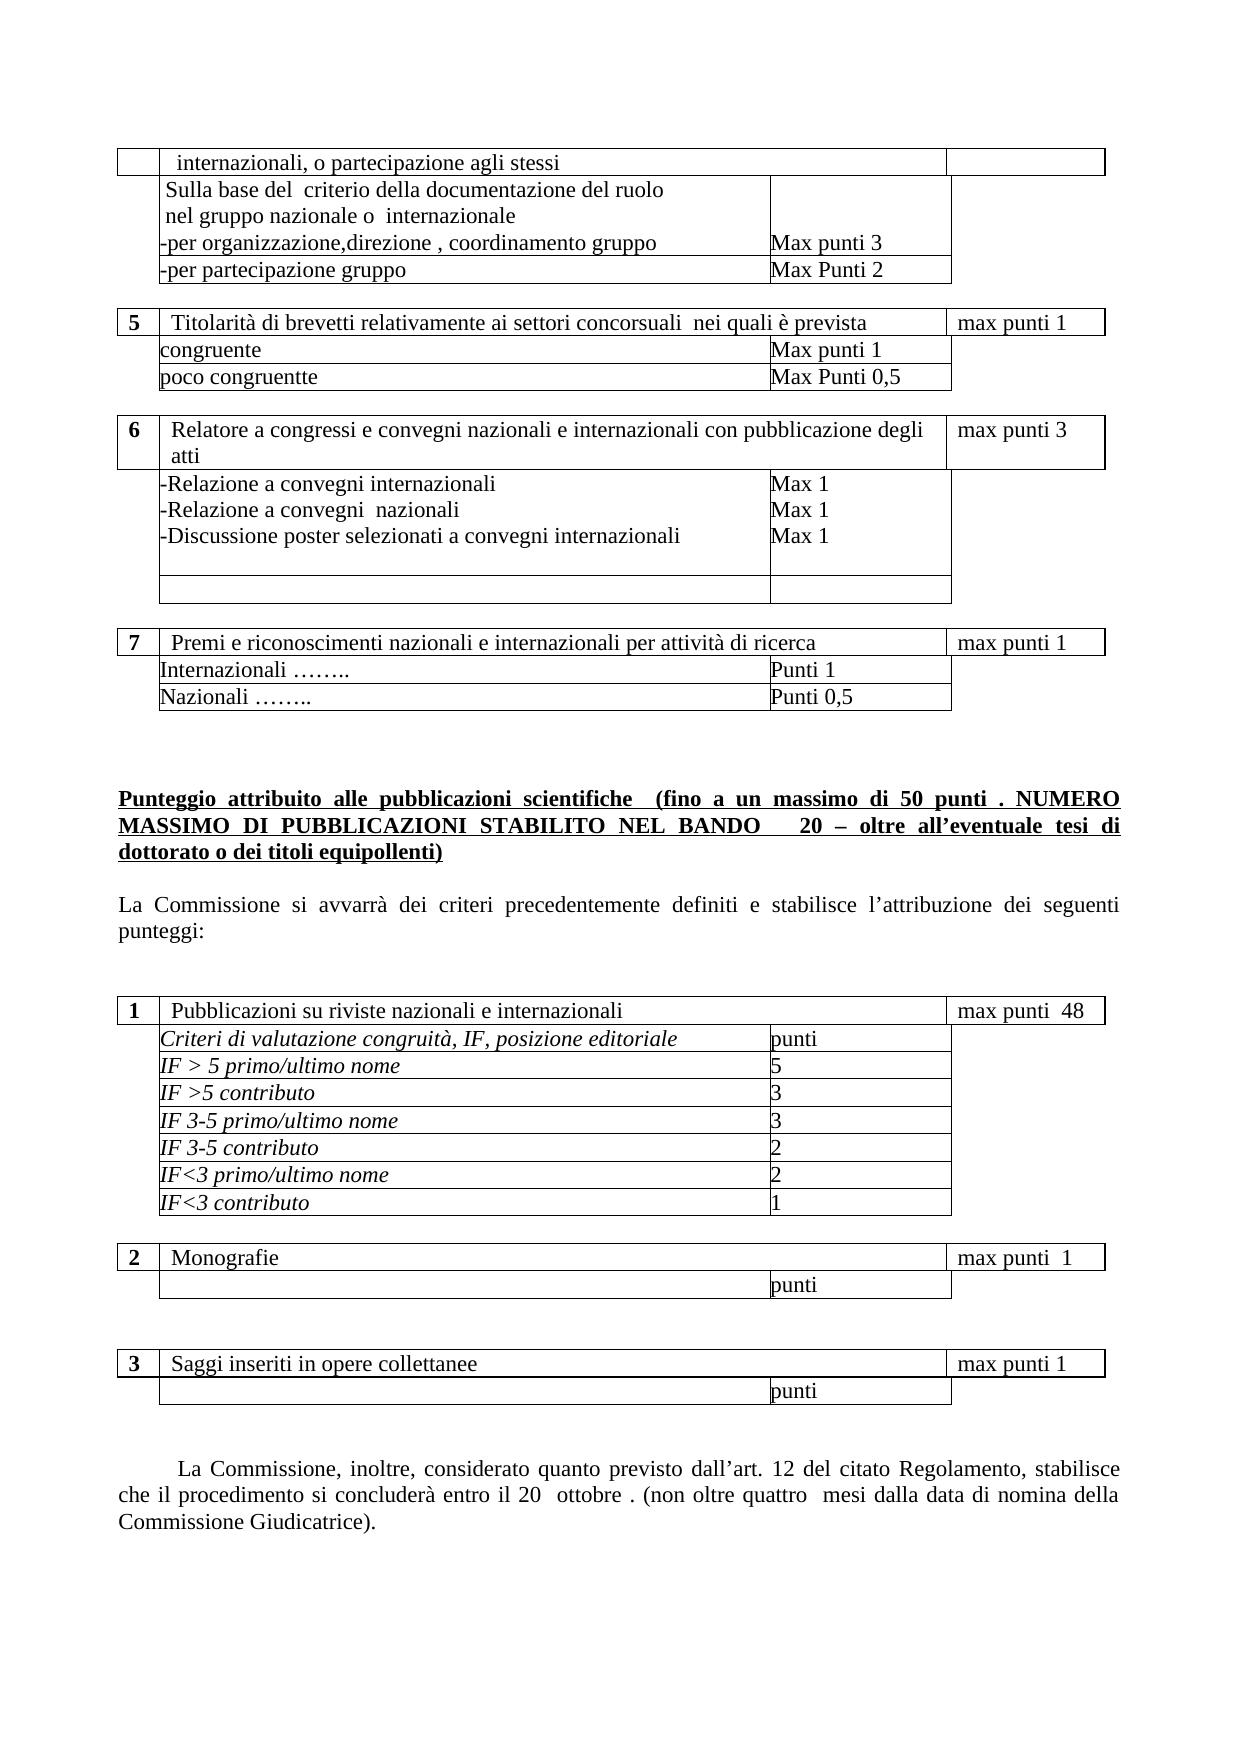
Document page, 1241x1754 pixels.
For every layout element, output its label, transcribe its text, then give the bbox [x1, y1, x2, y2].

table_cell 5 [771, 1052, 951, 1078]
table_cell [117, 1378, 159, 1404]
table_cell [117, 1025, 159, 1051]
table_cell [952, 1133, 1098, 1161]
table_cell punti [771, 1378, 951, 1404]
table_cell [1098, 336, 1105, 362]
table_cell [952, 1051, 1098, 1078]
table_cell Punti 0,5 [771, 684, 951, 710]
table_cell [117, 1051, 159, 1078]
table_cell [1098, 656, 1105, 682]
table_cell [117, 1188, 159, 1215]
table_cell [117, 1078, 159, 1106]
table_cell [952, 1271, 1098, 1297]
table_cell punti [771, 1271, 951, 1297]
table_cell IF<3 primo/ultimo nome [160, 1162, 770, 1188]
table_cell [952, 1106, 1098, 1133]
table_cell [952, 1078, 1098, 1106]
table_header [947, 149, 1104, 175]
table_header Monografie [160, 1244, 946, 1270]
table_header max punti 1 [947, 1350, 1104, 1376]
table_cell 1 [771, 1189, 951, 1215]
table_cell IF 3-5 contributo [160, 1134, 770, 1161]
table_cell [117, 683, 159, 710]
table_header max punti 48 [947, 997, 1104, 1023]
table_cell Criteri di valutazione congruità, IF, posizione editoriale [160, 1025, 770, 1051]
table_cell [117, 1271, 159, 1297]
table_header Pubblicazioni su riviste nazionali e internazionali [160, 997, 946, 1023]
table_cell Max punti 3 [771, 176, 951, 255]
table_cell [160, 576, 770, 602]
table_cell [771, 576, 951, 602]
table_cell [952, 1161, 1098, 1188]
table_cell [117, 176, 159, 255]
table_header 3 [118, 1350, 159, 1376]
table_header 6 [118, 416, 159, 469]
table_cell [1098, 176, 1105, 255]
table_cell [117, 1161, 159, 1188]
table_cell [952, 575, 1098, 602]
text La Commissione, inoltre, considerato quanto previsto dall’art. 12 del citato Regolamento, stabilisce che il procedimento si concluderà entro il 20 ottobre . (non oltre quattro mesi dalla data di nomina della Commissione Giudicatrice). [118, 1455, 1122, 1534]
table_header max punti 3 [947, 416, 1104, 469]
table_cell -per partecipazione gruppo [160, 256, 770, 282]
table_header 2 [118, 1244, 159, 1270]
table_cell [1098, 1106, 1105, 1133]
table_cell [1098, 1188, 1105, 1215]
table_cell [952, 255, 1098, 282]
table_cell congruente [160, 336, 770, 362]
table_cell Sulla base del criterio della documentazione del ruolo nel gruppo nazionale o internazionale -per organizzazione,direzione , coordinamento gruppo [160, 176, 770, 255]
table_cell [1098, 1078, 1105, 1106]
table_cell [1098, 683, 1105, 710]
table_header 5 [118, 309, 159, 335]
table_cell 3 [771, 1079, 951, 1106]
table_header 7 [118, 629, 159, 655]
table_cell Punti 1 [771, 656, 951, 682]
table_cell IF<3 contributo [160, 1189, 770, 1215]
table_cell Internazionali …….. [160, 656, 770, 682]
table_cell poco congruentte [160, 364, 770, 390]
table_cell Max Punti 2 [771, 256, 951, 282]
table_cell [952, 656, 1098, 682]
table_cell IF > 5 primo/ultimo nome [160, 1052, 770, 1078]
table_cell [1098, 1051, 1105, 1078]
table_cell [952, 1025, 1098, 1051]
table_cell [1098, 1161, 1105, 1188]
table_cell [1098, 1133, 1105, 1161]
table_cell [117, 575, 159, 602]
table_cell [117, 363, 159, 390]
table_cell [117, 1106, 159, 1133]
table_header max punti 1 [947, 309, 1104, 335]
table_cell [1098, 363, 1105, 390]
table_header Relatore a congressi e convegni nazionali e internazionali con pubblicazione degli atti [160, 416, 946, 469]
table_header Titolarità di brevetti relativamente ai settori concorsuali nei quali è prevista [160, 309, 946, 335]
table_cell 2 [771, 1134, 951, 1161]
table_cell 2 [771, 1162, 951, 1188]
table_cell [117, 336, 159, 362]
table_cell [1098, 470, 1105, 575]
table_header max punti 1 [947, 629, 1104, 655]
table_cell 3 [771, 1107, 951, 1133]
text Punteggio attribuito alle pubblicazioni scientifiche (fino a un massimo di 50 punti . NUMERO MASSIMO DI PUBBLICAZIONI STABILITO NEL BANDO 20 – oltre all’eventuale tesi di dottorato o dei titoli equipollenti) [118, 785, 1122, 864]
table_cell [952, 176, 1098, 255]
table_header 1 [118, 997, 159, 1023]
table_cell Max 1 Max 1 Max 1 [771, 470, 951, 575]
table_header Premi e riconoscimenti nazionali e internazionali per attività di ricerca [160, 629, 946, 655]
table_header max punti 1 [947, 1244, 1104, 1270]
table_cell [1098, 575, 1105, 602]
table_cell -Relazione a convegni internazionali -Relazione a convegni nazionali -Discussione poster selezionati a convegni internazionali [160, 470, 770, 575]
table_cell [952, 336, 1098, 362]
table_header Saggi inseriti in opere collettanee [160, 1350, 946, 1376]
table_cell [117, 656, 159, 682]
table_cell [1098, 1025, 1105, 1051]
table_cell [160, 1271, 770, 1297]
table_cell [160, 1378, 770, 1404]
table_cell [117, 255, 159, 282]
table_cell [117, 1133, 159, 1161]
text La Commissione si avvarrà dei criteri precedentemente definiti e stabilisce l’attribuzione dei seguenti punteggi: [118, 891, 1122, 943]
table_cell [1098, 255, 1105, 282]
table_header internazionali, o partecipazione agli stessi [160, 149, 946, 175]
table_cell [952, 683, 1098, 710]
table_cell Max Punti 0,5 [771, 364, 951, 390]
table_cell [1098, 1378, 1105, 1404]
table_cell IF >5 contributo [160, 1079, 770, 1106]
table_cell [952, 1378, 1098, 1404]
table_cell punti [771, 1025, 951, 1051]
table_cell [952, 470, 1098, 575]
table_header [118, 149, 159, 175]
table_cell [117, 470, 159, 575]
table_cell [952, 1188, 1098, 1215]
table_cell [1098, 1271, 1105, 1297]
table_cell Max punti 1 [771, 336, 951, 362]
table_cell IF 3-5 primo/ultimo nome [160, 1107, 770, 1133]
table_cell Nazionali …….. [160, 684, 770, 710]
table_cell [952, 363, 1098, 390]
